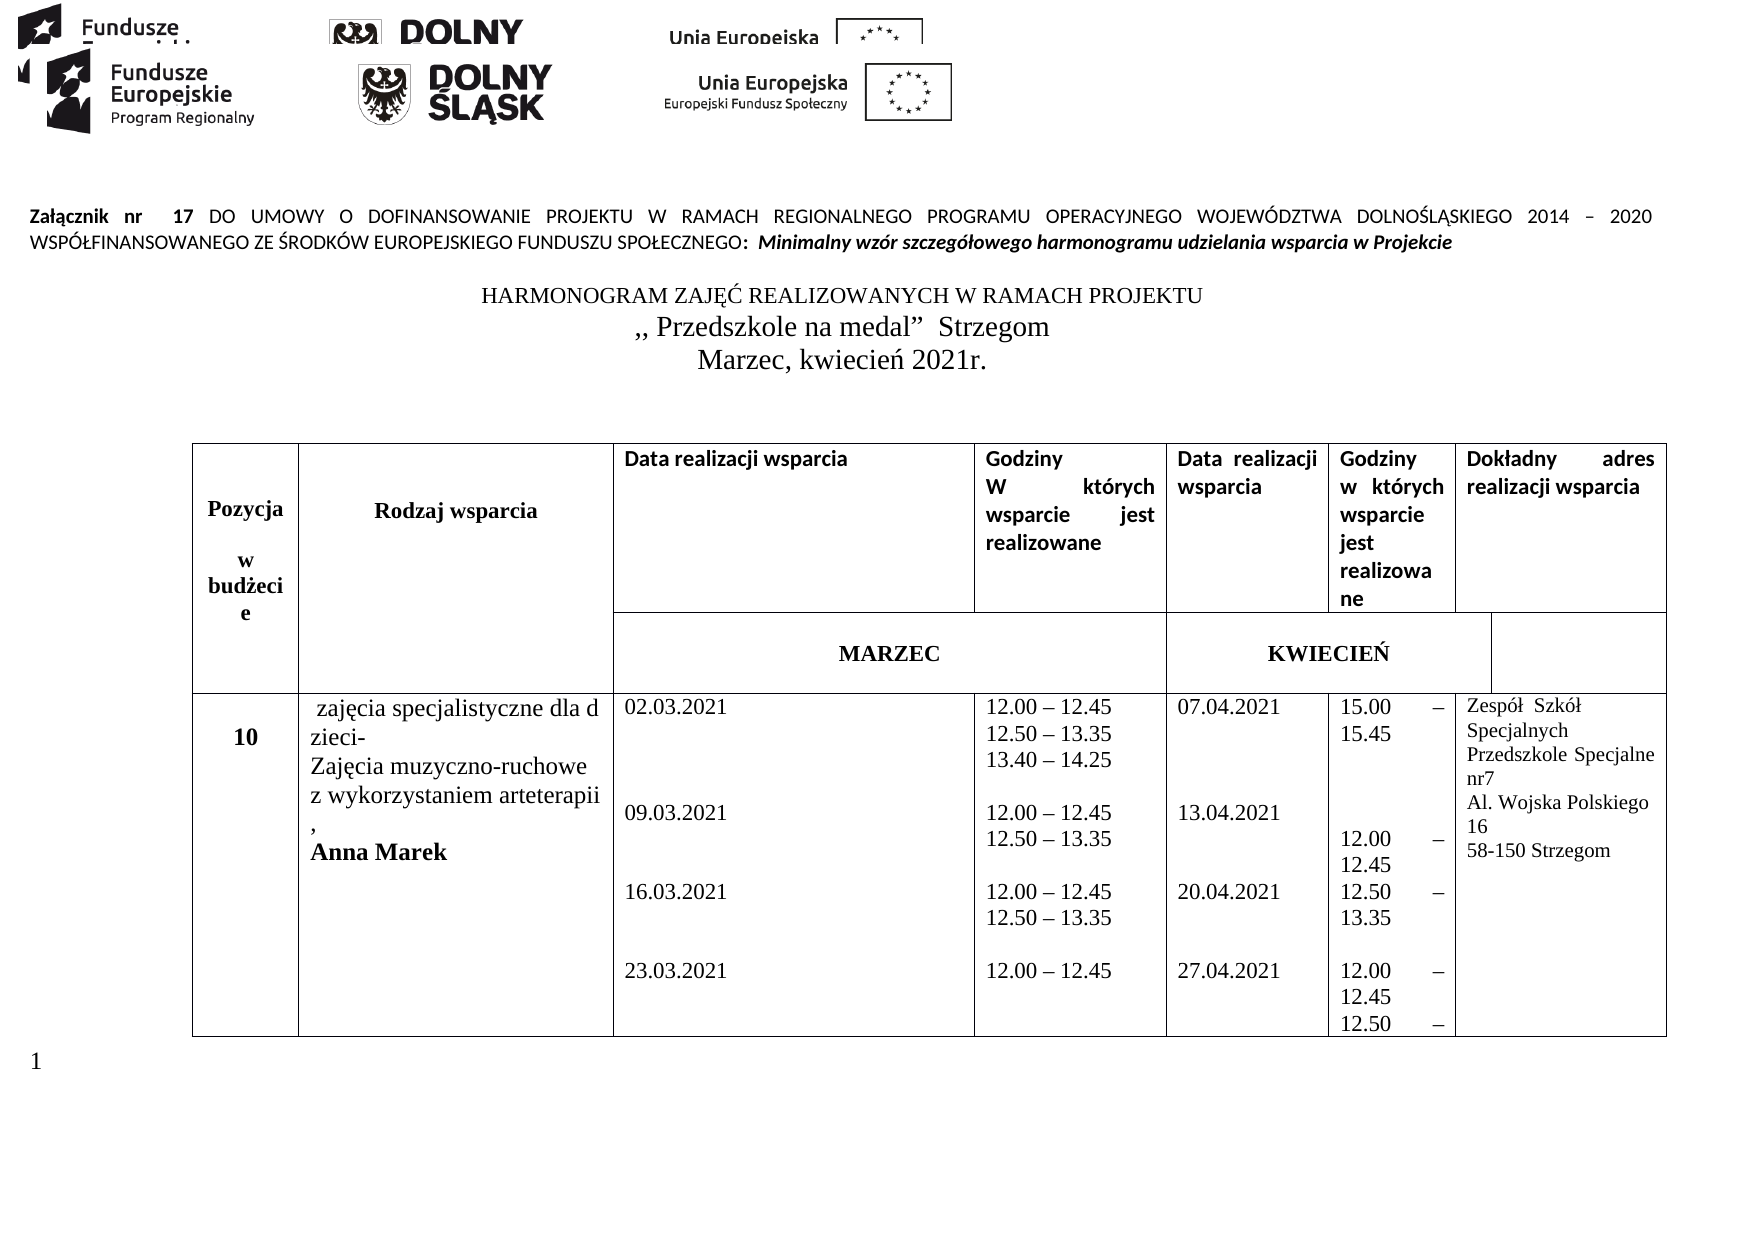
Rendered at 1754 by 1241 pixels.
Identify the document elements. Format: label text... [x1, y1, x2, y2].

table_cell MARZEC [614, 613, 1166, 692]
table_cell zajęcia specjalistyczne dla dzieci- Zajęcia muzyczno-ruchowe z wykorzystaniem arteterapii, Anna Marek [299, 694, 613, 1036]
text HARMONOGRAM ZAJĘĆ REALIZOWANYCH W RAMACH PROJEKTU [29, 283, 1654, 309]
list ,, Przedszkole na medal” Strzegom [29, 309, 1654, 342]
table_header Godziny w których wsparcie jest realizowane [1329, 444, 1455, 612]
table_cell 12.00 – 12.45 12.50 – 13.35 13.40 – 14.25 12.00 – 12.45 12.50 – 13.35 12.00 – 12.45 12.50 – 13.35 12.00 – 12.45 [975, 694, 1166, 1036]
table_cell [1492, 613, 1666, 692]
list Marzec, kwiecień 2021r. [29, 342, 1654, 376]
table_header Pozycja w budżecie [193, 444, 298, 692]
table_cell 10 [193, 694, 298, 1036]
table_cell 07.04.2021 13.04.2021 20.04.2021 27.04.2021 [1167, 694, 1328, 1036]
text Załącznik nr 17 DO UMOWY O DOFINANSOWANIE PROJEKTU W RAMACH REGIONALNEGO PROGRAMU OPERACYJNEGO WOJEWÓDZTWA DOLNOŚLĄSKIEGO 2014 – 2020 WSPÓŁFINANSOWANEGO ZE ŚRODKÓW EUROPEJSKIEGO FUNDUSZU SPOŁECZNEGO: Minimalny wzór szczegółowego harmonogramu udzielania wsparcia w Projekcie [29, 204, 1654, 254]
table_header Godziny W których wsparcie jest realizowane [975, 444, 1166, 612]
table_header Data realizacji wsparcia [614, 444, 974, 612]
table_cell 15.00 – 15.45 12.00 – 12.45 12.50 – 13.35 12.00 – 12.45 12.50 – [1329, 694, 1455, 1036]
table_cell Zespół Szkół Specjalnych Przedszkole Specjalne nr7 Al. Wojska Polskiego 16 58-150 Strzegom [1456, 694, 1666, 1036]
table_cell 02.03.2021 09.03.2021 16.03.2021 23.03.2021 [614, 694, 974, 1036]
picture [0, 0, 974, 139]
table_cell KWIECIEŃ [1167, 613, 1491, 692]
table_header Dokładny adres realizacji wsparcia [1456, 444, 1666, 612]
table_header Rodzaj wsparcia [299, 444, 613, 692]
table_header Data realizacji wsparcia [1167, 444, 1328, 612]
